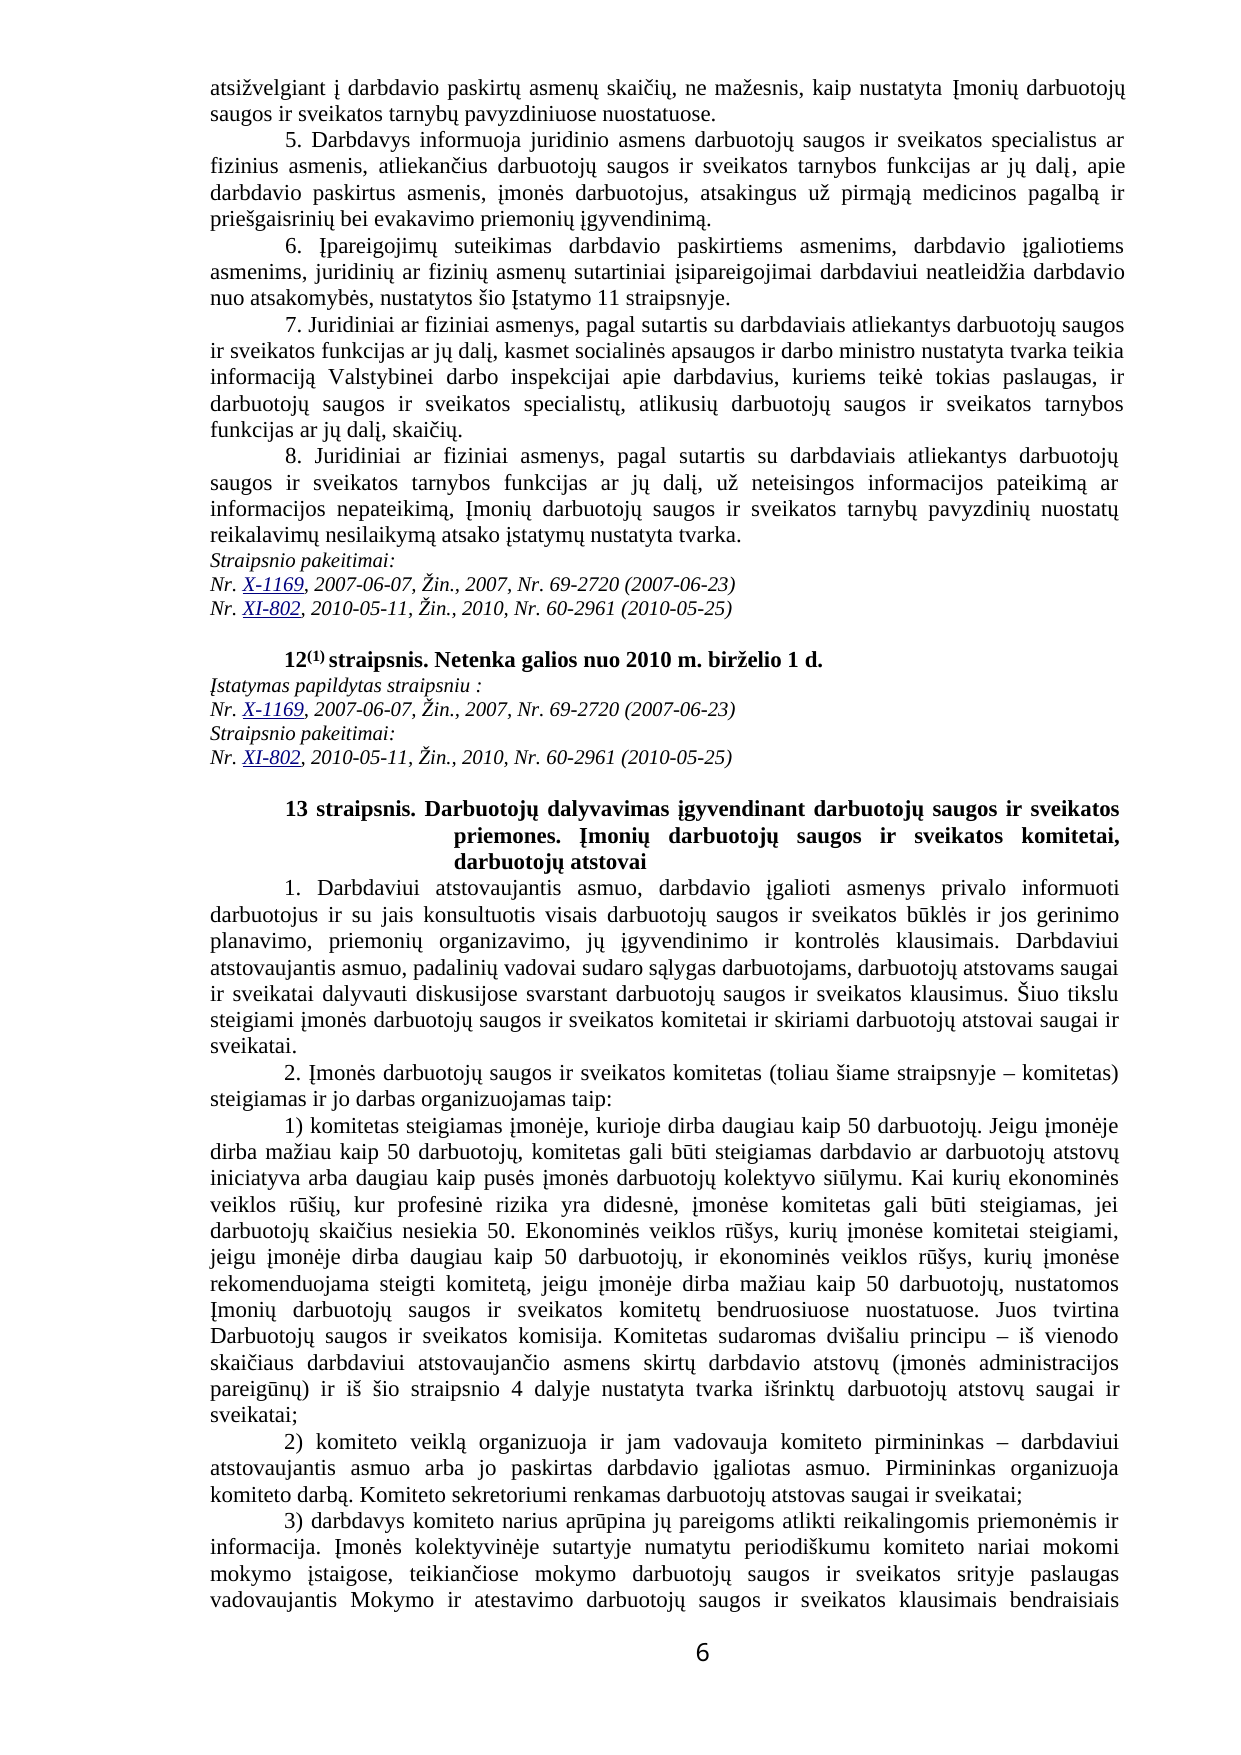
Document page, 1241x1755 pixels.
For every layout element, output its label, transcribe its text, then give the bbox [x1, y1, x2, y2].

text 1) komitetas steigiamas įmonėje, kurioje dirba daugiau kaip 50 darbuotojų. Jeigu įmonėje dirba mažiau kaip 50 darbuotojų, komitetas gali būti steigiamas darbdavio ar darbuotojų atstovų iniciatyva arba daugiau kaip pusės įmonės darbuotojų kolektyvo siūlymu. Kai kurių ekonominės veiklos rūšių, kur profesinė rizika yra didesnė, įmonėse komitetas gali būti steigiamas, jei darbuotojų skaičius nesiekia 50. Ekonominės veiklos rūšys, kurių įmonėse komitetai steigiami, jeigu įmonėje dirba daugiau kaip 50 darbuotojų, ir ekonominės veiklos rūšys, kurių įmonėse rekomenduojama steigti komitetą, jeigu įmonėje dirba mažiau kaip 50 darbuotojų, nustatomos Įmonių darbuotojų saugos ir sveikatos komitetų bendruosiuose nuostatuose. Juos tvirtina Darbuotojų saugos ir sveikatos komisija. Komitetas sudaromas dvišaliu principu – iš vienodo skaičiaus darbdaviui atstovaujančio asmens skirtų darbdavio atstovų (įmonės administracijos pareigūnų) ir iš šio straipsnio 4 dalyje nustatyta tvarka išrinktų darbuotojų atstovų saugai ir sveikatai; [210, 1112, 1120, 1428]
text 2. Įmonės darbuotojų saugos ir sveikatos komitetas (toliau šiame straipsnyje – komitetas) steigiamas ir jo darbas organizuojamas taip: [210, 1059, 1120, 1112]
text 1. Darbdaviui atstovaujantis asmuo, darbdavio įgalioti asmenys privalo informuoti darbuotojus ir su jais konsultuotis visais darbuotojų saugos ir sveikatos būklės ir jos gerinimo planavimo, priemonių organizavimo, jų įgyvendinimo ir kontrolės klausimais. Darbdaviui atstovaujantis asmuo, padalinių vadovai sudaro sąlygas darbuotojams, darbuotojų atstovams saugai ir sveikatai dalyvauti diskusijose svarstant darbuotojų saugos ir sveikatos klausimus. Šiuo tikslu steigiami įmonės darbuotojų saugos ir sveikatos komitetai ir skiriami darbuotojų atstovai saugai ir sveikatai. [210, 874, 1120, 1059]
text Straipsnio pakeitimai: [210, 548, 1120, 572]
text Nr. X-1169, 2007-06-07, Žin., 2007, Nr. 69-2720 (2007-06-23) [210, 697, 1120, 721]
text Nr. XI-802, 2010-05-11, Žin., 2010, Nr. 60-2961 (2010-05-25) [210, 745, 1120, 769]
text 3) darbdavys komiteto narius aprūpina jų pareigoms atlikti reikalingomis priemonėmis ir informacija. Įmonės kolektyvinėje sutartyje numatytu periodiškumu komiteto nariai mokomi mokymo įstaigose, teikiančiose mokymo darbuotojų saugos ir sveikatos srityje paslaugas vadovaujantis Mokymo ir atestavimo darbuotojų saugos ir sveikatos klausimais bendraisiais [210, 1507, 1120, 1612]
text 8. Juridiniai ar fiziniai asmenys, pagal sutartis su darbdaviais atliekantys darbuotojų saugos ir sveikatos tarnybos funkcijas ar jų dalį, už neteisingos informacijos pateikimą ar informacijos nepateikimą, Įmonių darbuotojų saugos ir sveikatos tarnybų pavyzdinių nuostatų reikalavimų nesilaikymą atsako įstatymų nustatyta tvarka. [210, 442, 1120, 548]
text 12(1) straipsnis. Netenka galios nuo 2010 m. birželio 1 d. [210, 646, 1120, 673]
text Nr. XI-802, 2010-05-11, Žin., 2010, Nr. 60-2961 (2010-05-25) [210, 596, 1120, 620]
text Įstatymas papildytas straipsniu : [210, 673, 1120, 697]
text 6. Įpareigojimų suteikimas darbdavio paskirtiems asmenims, darbdavio įgaliotiems asmenims, juridinių ar fizinių asmenų sutartiniai įsipareigojimai darbdaviui neatleidžia darbdavio nuo atsakomybės, nustatytos šio Įstatymo 11 straipsnyje. [210, 232, 1126, 311]
text atsižvelgiant į darbdavio paskirtų asmenų skaičių, ne mažesnis, kaip nustatyta Įmonių darbuotojų saugos ir sveikatos tarnybų pavyzdiniuose nuostatuose. [210, 73, 1126, 126]
text 13 straipsnis. Darbuotojų dalyvavimas įgyvendinant darbuotojų saugos ir sveikatos priemones. Įmonių darbuotojų saugos ir sveikatos komitetai, darbuotojų atstovai [285, 795, 1120, 874]
text Straipsnio pakeitimai: [210, 721, 1120, 745]
text 2) komiteto veiklą organizuoja ir jam vadovauja komiteto pirmininkas – darbdaviui atstovaujantis asmuo arba jo paskirtas darbdavio įgaliotas asmuo. Pirmininkas organizuoja komiteto darbą. Komiteto sekretoriumi renkamas darbuotojų atstovas saugai ir sveikatai; [210, 1428, 1120, 1507]
text Nr. X-1169, 2007-06-07, Žin., 2007, Nr. 69-2720 (2007-06-23) [210, 572, 1120, 596]
text 5. Darbdavys informuoja juridinio asmens darbuotojų saugos ir sveikatos specialistus ar fizinius asmenis, atliekančius darbuotojų saugos ir sveikatos tarnybos funkcijas ar jų dalį, apie darbdavio paskirtus asmenis, įmonės darbuotojus, atsakingus už pirmąją medicinos pagalbą ir priešgaisrinių bei evakavimo priemonių įgyvendinimą. [210, 126, 1126, 232]
text 7. Juridiniai ar fiziniai asmenys, pagal sutartis su darbdaviais atliekantys darbuotojų saugos ir sveikatos funkcijas ar jų dalį, kasmet socialinės apsaugos ir darbo ministro nustatyta tvarka teikia informaciją Valstybinei darbo inspekcijai apie darbdavius, kuriems teikė tokias paslaugas, ir darbuotojų saugos ir sveikatos specialistų, atlikusių darbuotojų saugos ir sveikatos tarnybos funkcijas ar jų dalį, skaičių. [210, 311, 1126, 442]
